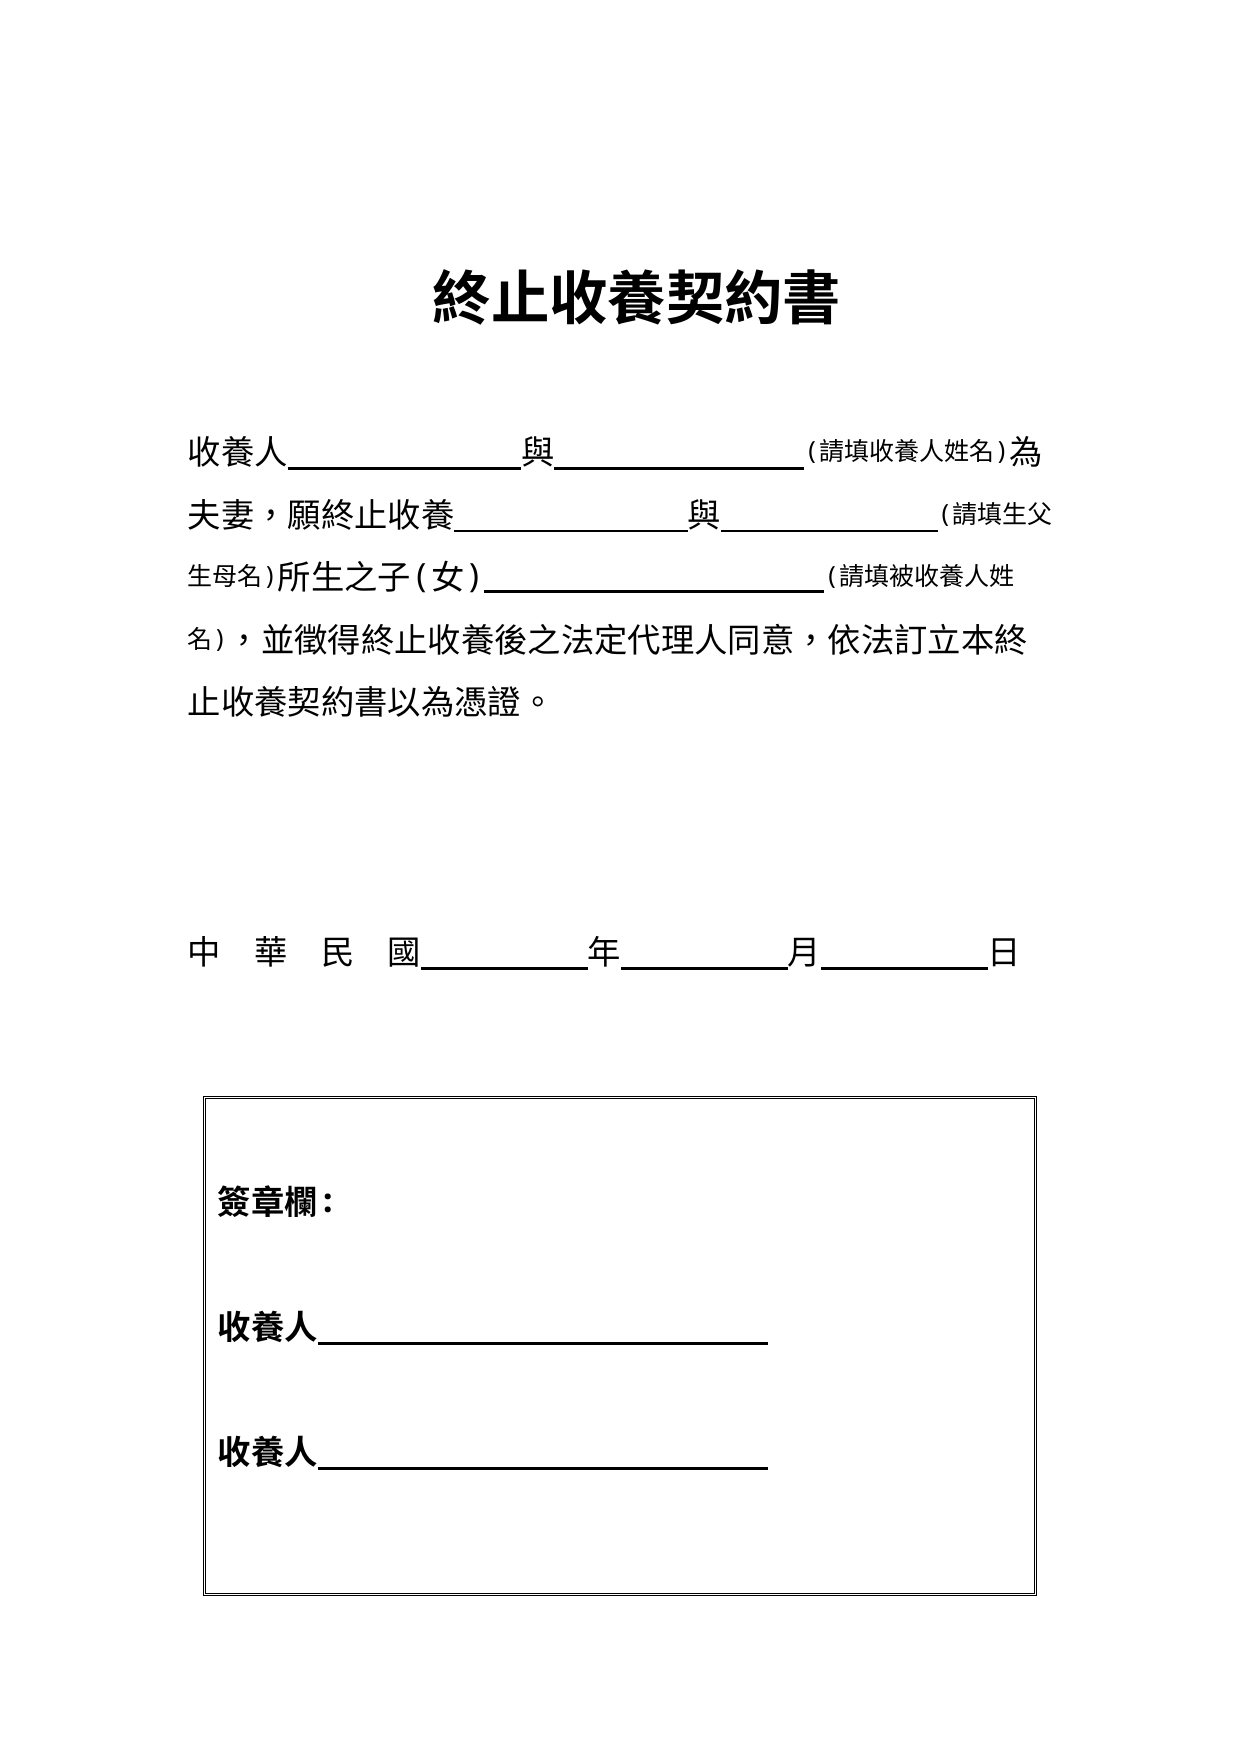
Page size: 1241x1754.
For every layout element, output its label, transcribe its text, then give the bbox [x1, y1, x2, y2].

table_header [1037, 1096, 1068, 1596]
text 收養人 與 (請填收養人姓名)為夫妻，願終止收養 與 (請填生父生母名)所生之子(女) (請填被收養人姓名)，並徵得終止收養後之法定代理人同意，依法訂立本終止收養契約書以為憑證。 [187, 408, 1053, 721]
text 終止收養契約書 [187, 221, 1053, 346]
text 中 華 民 國 年 月 日 [187, 908, 1053, 971]
table_header [197, 1096, 203, 1596]
table_header 簽章欄: 收養人 收養人 [206, 1099, 1034, 1593]
